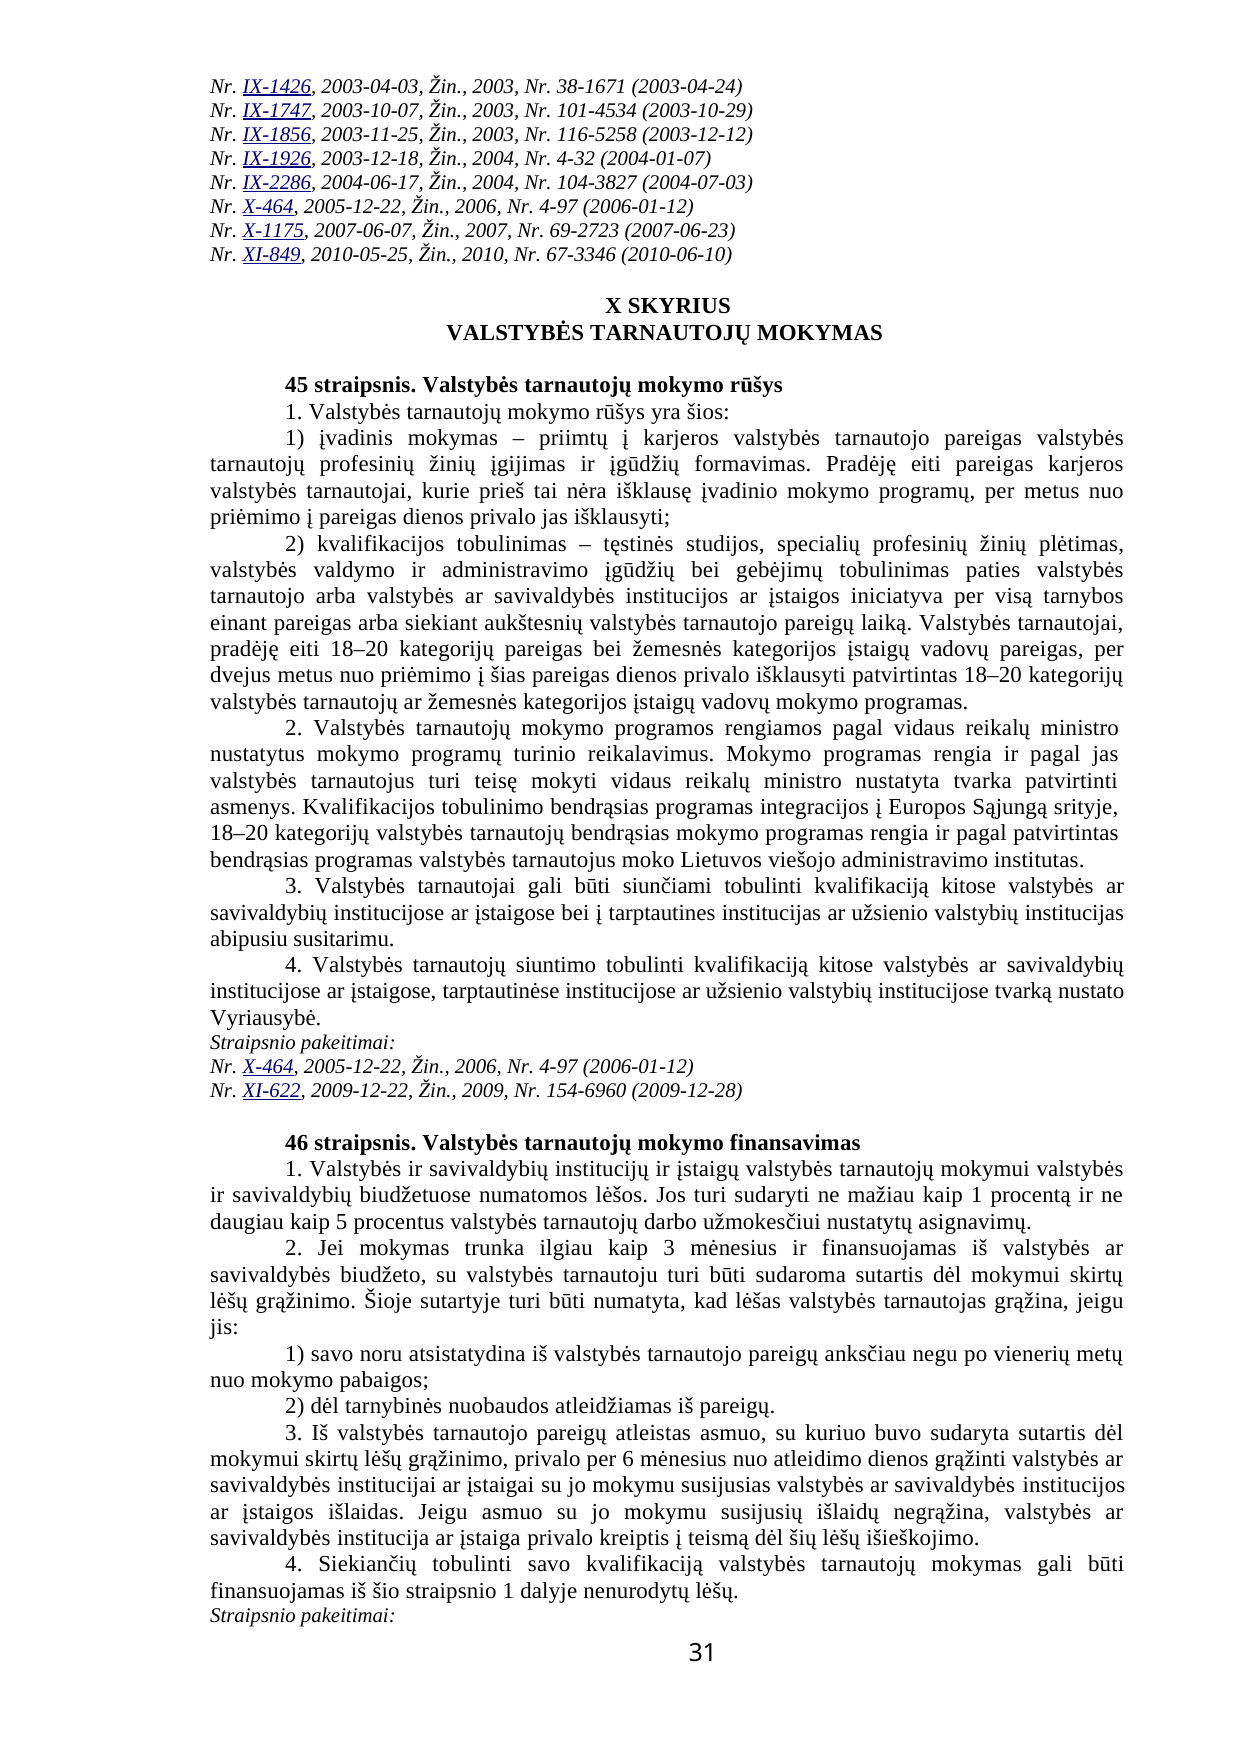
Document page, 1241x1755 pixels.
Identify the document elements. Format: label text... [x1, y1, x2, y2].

text 1) įvadinis mokymas – priimtų į karjeros valstybės tarnautojo pareigas valstybės tarnautojų profesinių žinių įgijimas ir įgūdžių formavimas. Pradėję eiti pareigas karjeros valstybės tarnautojai, kurie prieš tai nėra išklausę įvadinio mokymo programų, per metus nuo priėmimo į pareigas dienos privalo jas išklausyti; [210, 424, 1126, 529]
text Nr. IX-1426, 2003-04-03, Žin., 2003, Nr. 38-1671 (2003-04-24) [210, 73, 1120, 98]
text Nr. XI-849, 2010-05-25, Žin., 2010, Nr. 67-3346 (2010-06-10) [210, 242, 1120, 266]
text 2. Jei mokymas trunka ilgiau kaip 3 mėnesius ir finansuojamas iš valstybės ar savivaldybės biudžeto, su valstybės tarnautoju turi būti sudaroma sutartis dėl mokymui skirtų lėšų grąžinimo. Šioje sutartyje turi būti numatyta, kad lėšas valstybės tarnautojas grąžina, jeigu jis: [210, 1234, 1126, 1340]
text 1. Valstybės tarnautojų mokymo rūšys yra šios: [210, 398, 1126, 424]
text 2. Valstybės tarnautojų mokymo programos rengiamos pagal vidaus reikalų ministro nustatytus mokymo programų turinio reikalavimus. Mokymo programas rengia ir pagal jas valstybės tarnautojus turi teisę mokyti vidaus reikalų ministro nustatyta tvarka patvirtinti asmenys. Kvalifikacijos tobulinimo bendrąsias programas integracijos į Europos Sąjungą srityje, 18–20 kategorijų valstybės tarnautojų bendrąsias mokymo programas rengia ir pagal patvirtintas bendrąsias programas valstybės tarnautojus moko Lietuvos viešojo administravimo institutas. [210, 714, 1120, 872]
text 46 straipsnis. Valstybės tarnautojų mokymo finansavimas [210, 1129, 1126, 1155]
text Nr. X-464, 2005-12-22, Žin., 2006, Nr. 4-97 (2006-01-12) [210, 194, 1120, 218]
text 2) dėl tarnybinės nuobaudos atleidžiamas iš pareigų. [210, 1392, 1126, 1419]
text 3. Iš valstybės tarnautojo pareigų atleistas asmuo, su kuriuo buvo sudaryta sutartis dėl mokymui skirtų lėšų grąžinimo, privalo per 6 mėnesius nuo atleidimo dienos grąžinti valstybės ar savivaldybės institucijai ar įstaigai su jo mokymu susijusias valstybės ar savivaldybės institucijos ar įstaigos išlaidas. Jeigu asmuo su jo mokymu susijusių išlaidų negrąžina, valstybės ar savivaldybės institucija ar įstaiga privalo kreiptis į teismą dėl šių lėšų išieškojimo. [210, 1419, 1126, 1551]
text Straipsnio pakeitimai: [210, 1603, 1126, 1627]
text 3. Valstybės tarnautojai gali būti siunčiami tobulinti kvalifikaciją kitose valstybės ar savivaldybių institucijose ar įstaigose bei į tarptautines institucijas ar užsienio valstybių institucijas abipusiu susitarimu. [210, 872, 1126, 951]
text 1. Valstybės ir savivaldybių institucijų ir įstaigų valstybės tarnautojų mokymui valstybės ir savivaldybių biudžetuose numatomos lėšos. Jos turi sudaryti ne mažiau kaip 1 procentą ir ne daugiau kaip 5 procentus valstybės tarnautojų darbo užmokesčiui nustatytų asignavimų. [210, 1155, 1126, 1234]
text Nr. IX-1856, 2003-11-25, Žin., 2003, Nr. 116-5258 (2003-12-12) [210, 122, 1120, 146]
text Nr. IX-1747, 2003-10-07, Žin., 2003, Nr. 101-4534 (2003-10-29) [210, 98, 1120, 122]
text 45 straipsnis. Valstybės tarnautojų mokymo rūšys [210, 371, 1126, 398]
subtitle X SKYRIUS [210, 292, 1126, 319]
text 4. Valstybės tarnautojų siuntimo tobulinti kvalifikaciją kitose valstybės ar savivaldybių institucijose ar įstaigose, tarptautinėse institucijose ar užsienio valstybių institucijose tvarką nustato Vyriausybė. [210, 951, 1126, 1030]
text VALSTYBĖS TARNAUTOJŲ MOKYMAS [210, 319, 1126, 345]
text 2) kvalifikacijos tobulinimas – tęstinės studijos, specialių profesinių žinių plėtimas, valstybės valdymo ir administravimo įgūdžių bei gebėjimų tobulinimas paties valstybės tarnautojo arba valstybės ar savivaldybės institucijos ar įstaigos iniciatyva per visą tarnybos einant pareigas arba siekiant aukštesnių valstybės tarnautojo pareigų laiką. Valstybės tarnautojai, pradėję eiti 18–20 kategorijų pareigas bei žemesnės kategorijos įstaigų vadovų pareigas, per dvejus metus nuo priėmimo į šias pareigas dienos privalo išklausyti patvirtintas 18–20 kategorijų valstybės tarnautojų ar žemesnės kategorijos įstaigų vadovų mokymo programas. [210, 529, 1126, 714]
text 4. Siekiančių tobulinti savo kvalifikaciją valstybės tarnautojų mokymas gali būti finansuojamas iš šio straipsnio 1 dalyje nenurodytų lėšų. [210, 1551, 1126, 1603]
text Nr. IX-2286, 2004-06-17, Žin., 2004, Nr. 104-3827 (2004-07-03) [210, 170, 1120, 194]
text 1) savo noru atsistatydina iš valstybės tarnautojo pareigų anksčiau negu po vienerių metų nuo mokymo pabaigos; [210, 1340, 1126, 1392]
text Nr. XI-622, 2009-12-22, Žin., 2009, Nr. 154-6960 (2009-12-28) [210, 1078, 1120, 1102]
text Straipsnio pakeitimai: [210, 1030, 1126, 1054]
text Nr. X-1175, 2007-06-07, Žin., 2007, Nr. 69-2723 (2007-06-23) [210, 218, 1120, 242]
text Nr. X-464, 2005-12-22, Žin., 2006, Nr. 4-97 (2006-01-12) [210, 1054, 1120, 1078]
text Nr. IX-1926, 2003-12-18, Žin., 2004, Nr. 4-32 (2004-01-07) [210, 146, 1120, 170]
